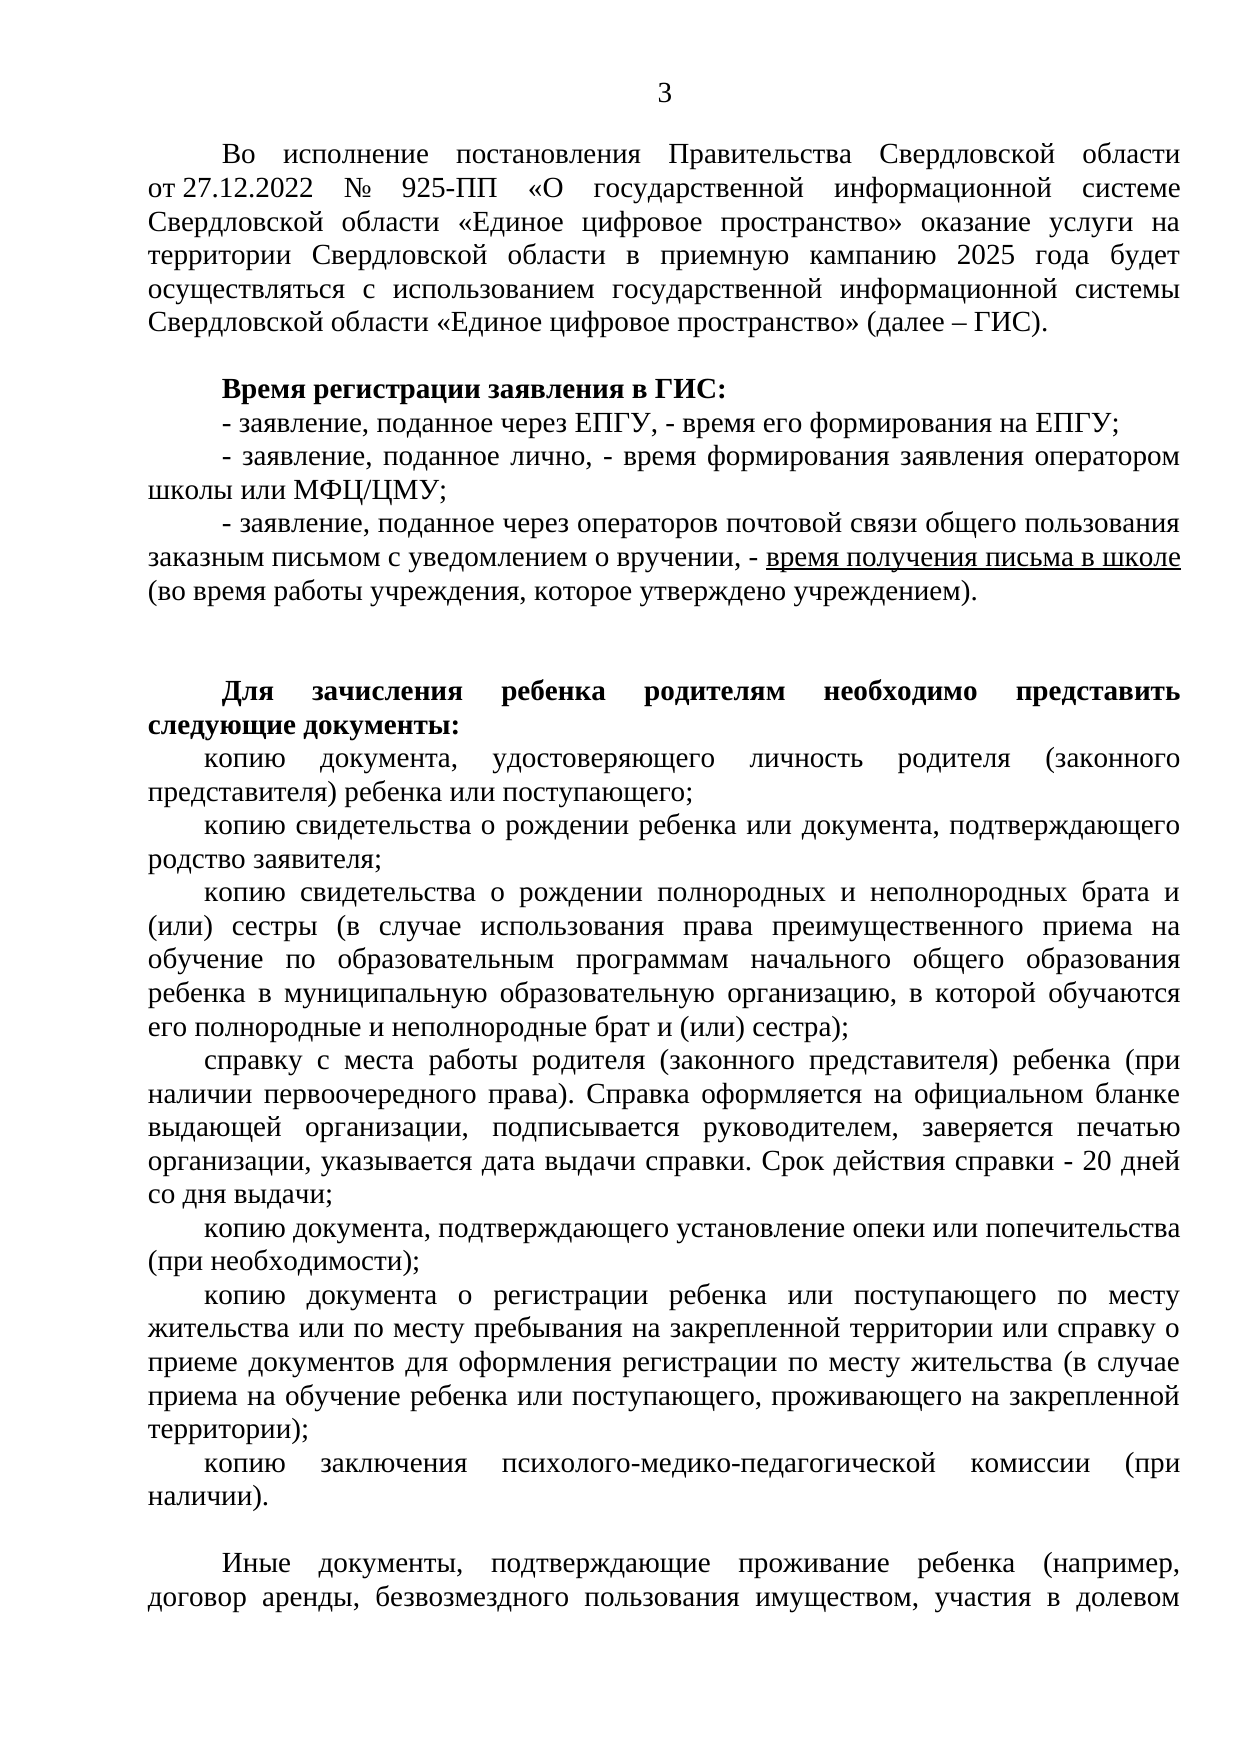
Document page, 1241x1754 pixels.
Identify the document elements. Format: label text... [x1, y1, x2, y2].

text - заявление, поданное через операторов почтовой связи общего пользования заказным письмом с уведомлением о вручении, - время получения письма в школе (во время работы учреждения, которое утверждено учреждением). [148, 506, 1181, 606]
text Иные документы, подтверждающие проживание ребенка (например, договор аренды, безвозмездного пользования имуществом, участия в долевом [148, 1545, 1181, 1612]
text Во исполнение постановления Правительства Свердловской области от 27.12.2022 № 925-ПП «О государственной информационной системе Свердловской области «Единое цифровое пространство» оказание услуги на территории Свердловской области в приемную кампанию 2025 года будет осуществляться с использованием государственной информационной системы Свердловской области «Единое цифровое пространство» (далее – ГИС). [148, 137, 1181, 338]
text копию заключения психолого-медико-педагогической комиссии (при наличии). [148, 1445, 1181, 1512]
text копию свидетельства о рождении ребенка или документа, подтверждающего родство заявителя; [148, 807, 1181, 874]
text справку с места работы родителя (законного представителя) ребенка (при наличии первоочередного права). Справка оформляется на официальном бланке выдающей организации, подписывается руководителем, заверяется печатью организации, указывается дата выдачи справки. Срок действия справки - 20 дней со дня выдачи; [148, 1042, 1181, 1210]
text - заявление, поданное лично, - время формирования заявления оператором школы или МФЦ/ЦМУ; [148, 438, 1181, 506]
text копию свидетельства о рождении полнородных и неполнородных брата и (или) сестры (в случае использования права преимущественного приема на обучение по образовательным программам начального общего образования ребенка в муниципальную образовательную организацию, в которой обучаются его полнородные и неполнородные брат и (или) сестра); [148, 874, 1181, 1042]
text копию документа, подтверждающего установление опеки или попечительства (при необходимости); [148, 1210, 1181, 1277]
text копию документа, удостоверяющего личность родителя (законного представителя) ребенка или поступающего; [148, 740, 1181, 807]
text - заявление, поданное через ЕПГУ, - время его формирования на ЕПГУ; [148, 405, 1181, 438]
text Для зачисления ребенка родителям необходимо представить следующие документы: [148, 673, 1181, 740]
text Время регистрации заявления в ГИС: [222, 371, 1181, 405]
text копию документа о регистрации ребенка или поступающего по месту жительства или по месту пребывания на закрепленной территории или справку о приеме документов для оформления регистрации по месту жительства (в случае приема на обучение ребенка или поступающего, проживающего на закрепленной территории); [148, 1277, 1181, 1445]
